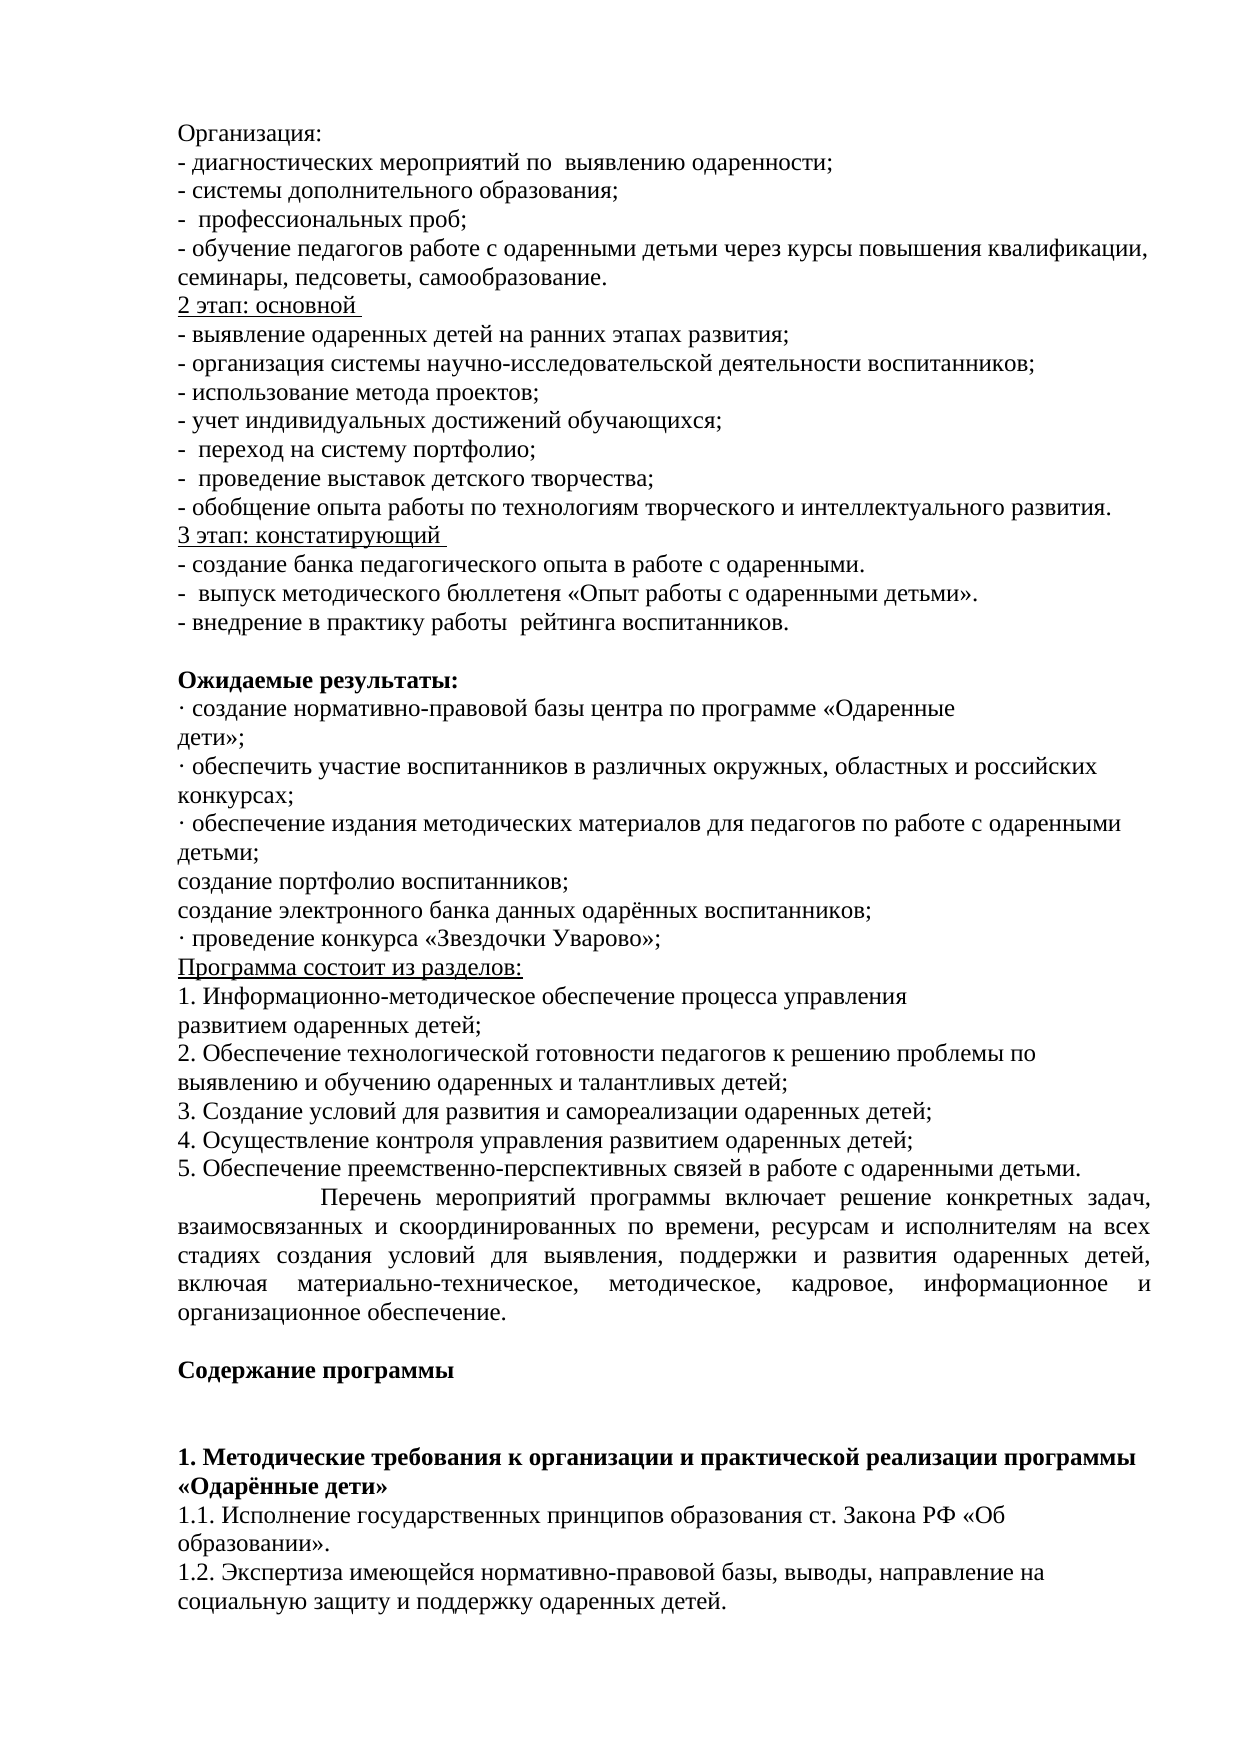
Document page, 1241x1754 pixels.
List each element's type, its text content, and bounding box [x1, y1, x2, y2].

text 5. Обеспечение преемственно-перспективных связей в работе с одаренными детьми. [177, 1153, 1152, 1182]
text 4. Осуществление контроля управления развитием одаренных детей; [177, 1125, 1152, 1153]
text Организация: - диагностических мероприятий по выявлению одаренности; - системы дополнительного образования; - профессиональных проб; - обучение педагогов работе с одаренными детьми через курсы повышения квалификации, семинары, педсоветы, самообразование. 2 этап: основной - выявление одаренных детей на ранних этапах развития; - организация системы научно-исследовательской деятельности воспитанников; - использование метода проектов; - учет индивидуальных достижений обучающихся; - переход на систему портфолио; - проведение выставок детского творчества; - обобщение опыта работы по технологиям творческого и интеллектуального развития. 3 этап: констатирующий - создание банка педагогического опыта в работе с одаренными. - выпуск методического бюллетеня «Опыт работы с одаренными детьми». - внедрение в практику работы рейтинга воспитанников. [177, 118, 1152, 636]
text создание портфолио воспитанников; [177, 866, 1152, 895]
text развитием одаренных детей; [177, 1010, 1152, 1038]
text Ожидаемые результаты: [177, 665, 1152, 693]
text дети»; [177, 722, 1152, 751]
text создание электронного банка данных одарённых воспитанников; [177, 895, 1152, 923]
text Перечень мероприятий программы включает решение конкретных задач, взаимосвязанных и скоординированных по времени, ресурсам и исполнителям на всех стадиях создания условий для выявления, поддержки и развития одаренных детей, включая материально-техническое, методическое, кадровое, информационное и организационное обеспечение. [177, 1182, 1152, 1326]
text · проведение конкурса «Звездочки Уварово»; [177, 923, 1152, 952]
text · обеспечение издания методических материалов для педагогов по работе с одаренными детьми; [177, 808, 1152, 866]
text Содержание программы [177, 1355, 1152, 1384]
text · обеспечить участие воспитанников в различных окружных, областных и российских конкурсах; [177, 751, 1152, 808]
text 1. Методические требования к организации и практической реализации программы «Одарённые дети» 1.1. Исполнение государственных принципов образования ст. Закона РФ «Об образовании». 1.2. Экспертиза имеющейся нормативно-правовой базы, выводы, направление на социальную защиту и поддержку одаренных детей. [177, 1442, 1152, 1615]
text Программа состоит из разделов: [177, 952, 1152, 981]
text · создание нормативно-правовой базы центра по программе «Одаренные [177, 693, 1152, 722]
text 1. Информационно-методическое обеспечение процесса управления [177, 981, 1152, 1010]
text 2. Обеспечение технологической готовности педагогов к решению проблемы по выявлению и обучению одаренных и талантливых детей; [177, 1038, 1152, 1096]
text 3. Создание условий для развития и самореализации одаренных детей; [177, 1096, 1152, 1125]
